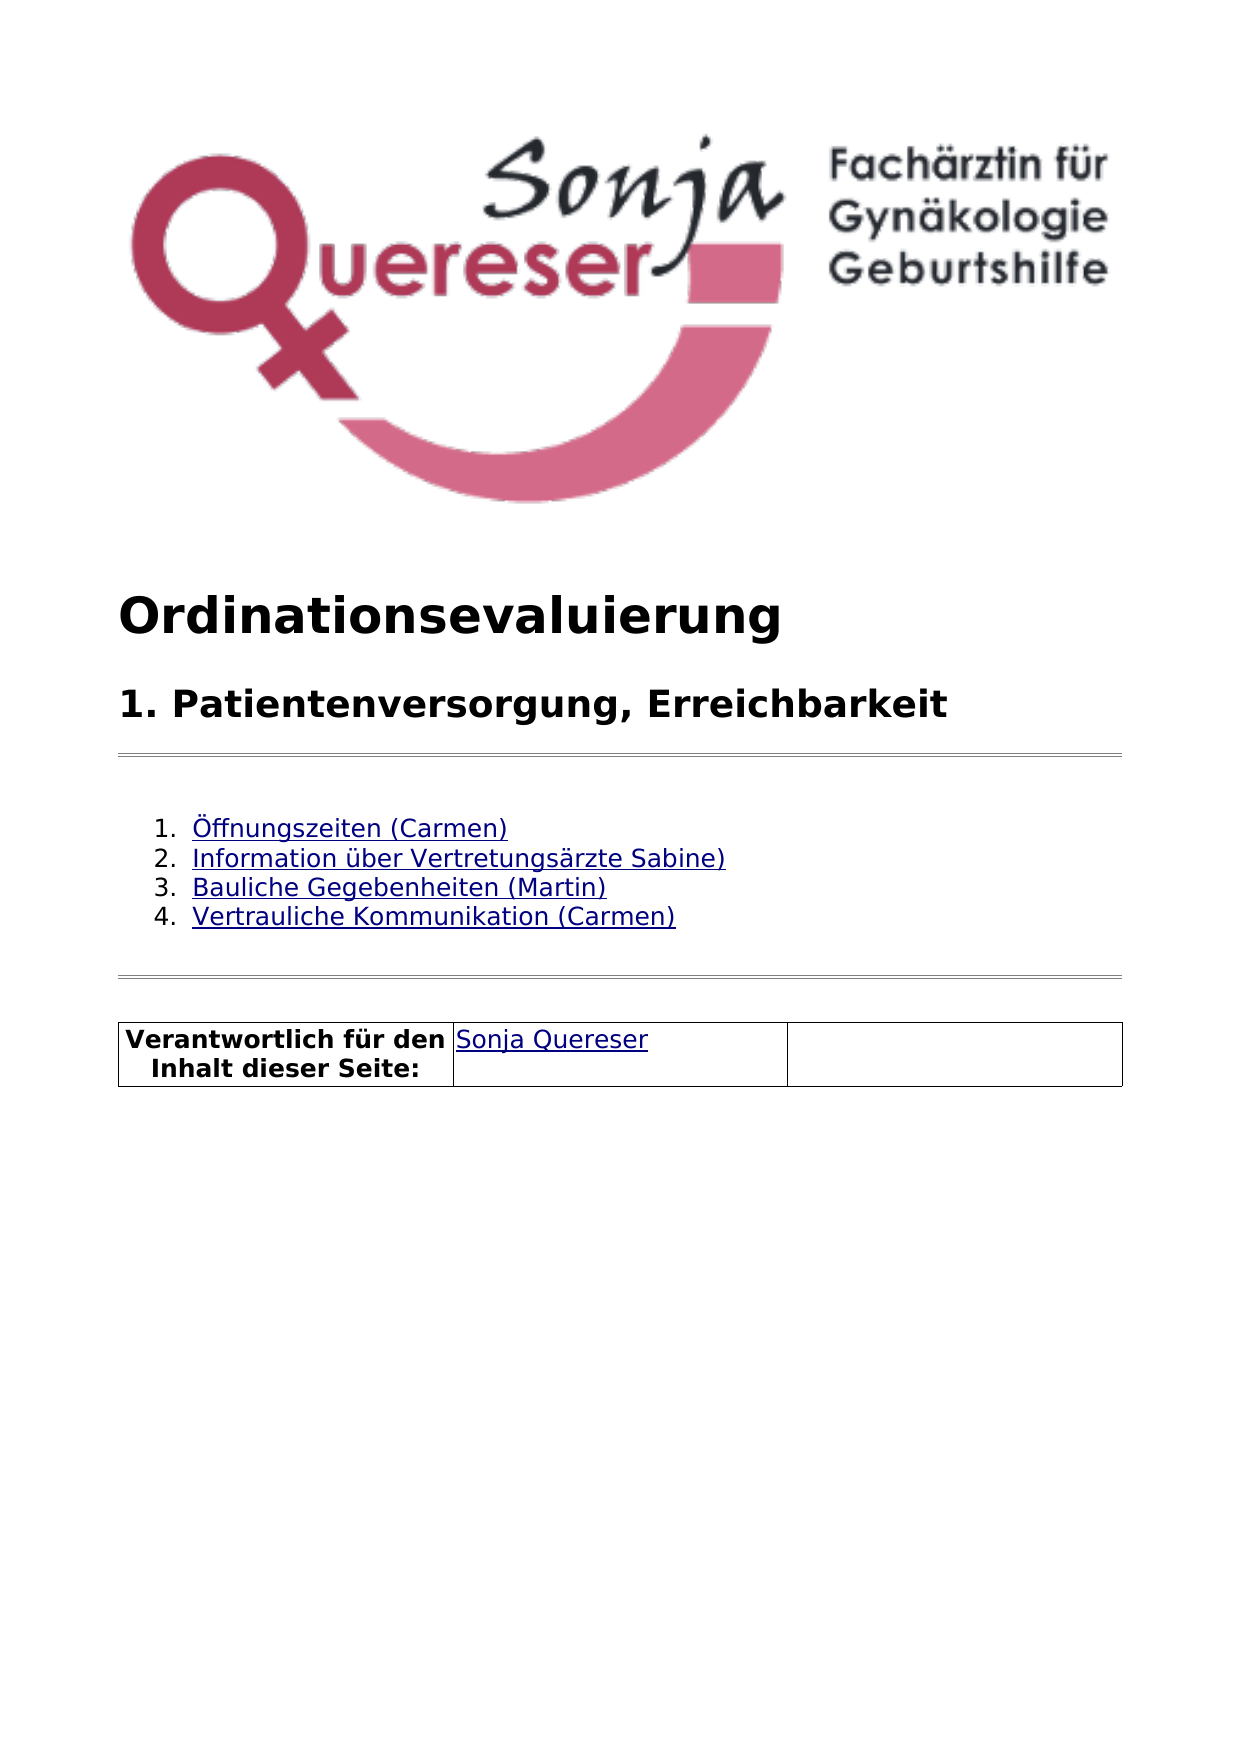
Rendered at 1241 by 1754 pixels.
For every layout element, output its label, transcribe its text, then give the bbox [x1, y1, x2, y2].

list Information über Vertretungsärzte Sabine) [177, 844, 1122, 873]
table_header Sonja Quereser [454, 1023, 787, 1086]
list Vertrauliche Kommunikation (Carmen) [177, 902, 1122, 931]
picture [118, 118, 1123, 521]
list Öffnungszeiten (Carmen) [177, 815, 1122, 844]
table_header Verantwortlich für den Inhalt dieser Seite: [119, 1023, 453, 1086]
table_header [788, 1023, 1122, 1086]
subtitle 1. Patientenversorgung, Erreichbarkeit [118, 683, 1122, 726]
list Bauliche Gegebenheiten (Martin) [177, 873, 1122, 902]
subtitle Ordinationsevaluierung [118, 587, 1122, 645]
